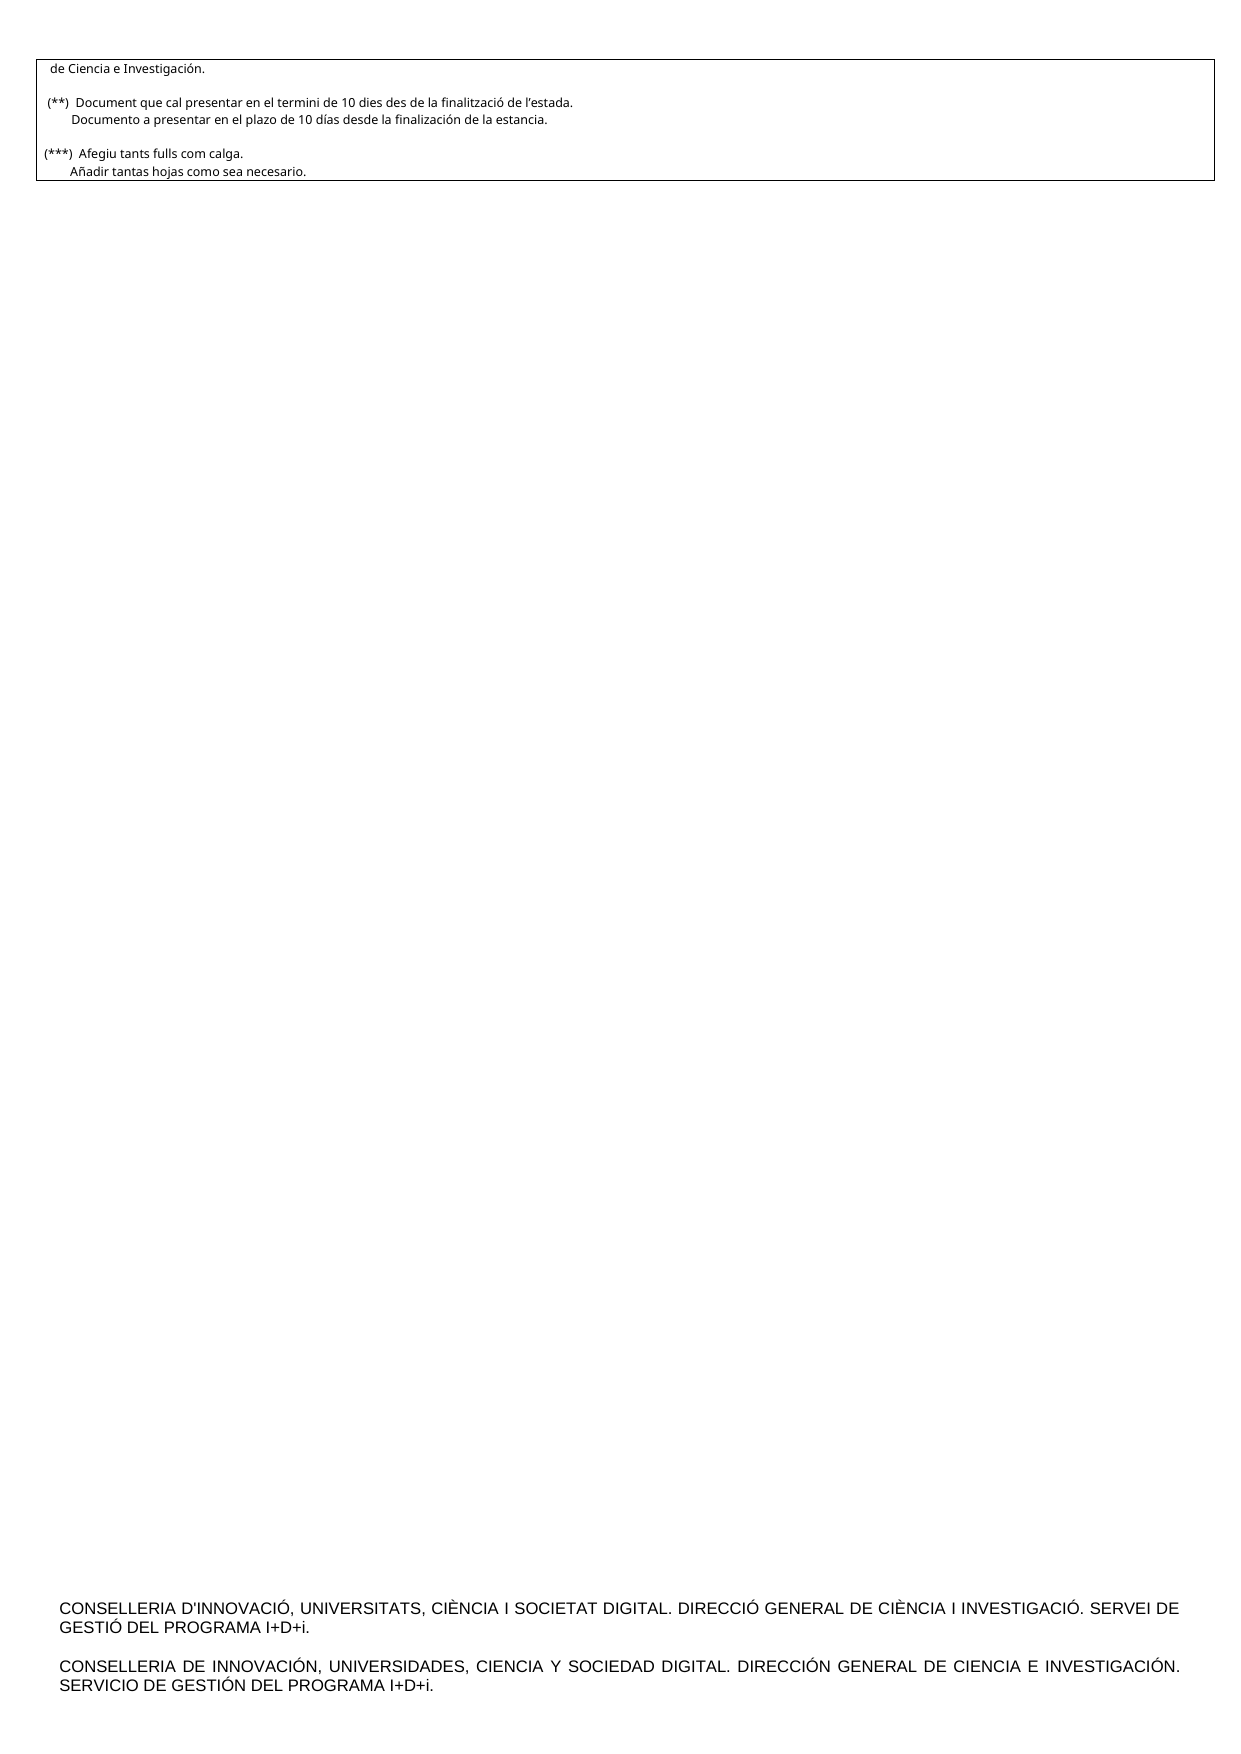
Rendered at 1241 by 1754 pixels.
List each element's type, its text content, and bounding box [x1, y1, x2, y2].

table_cell de Ciencia e Investigación. (**) Document que cal presentar en el termini de 10 dies des de la finalització de l’estada. Documento a presentar en el plazo de 10 días desde la finalización de la estancia. (***) Afegiu tants fulls com calga. Añadir tantas hojas como sea necesario. [37, 60, 1214, 180]
